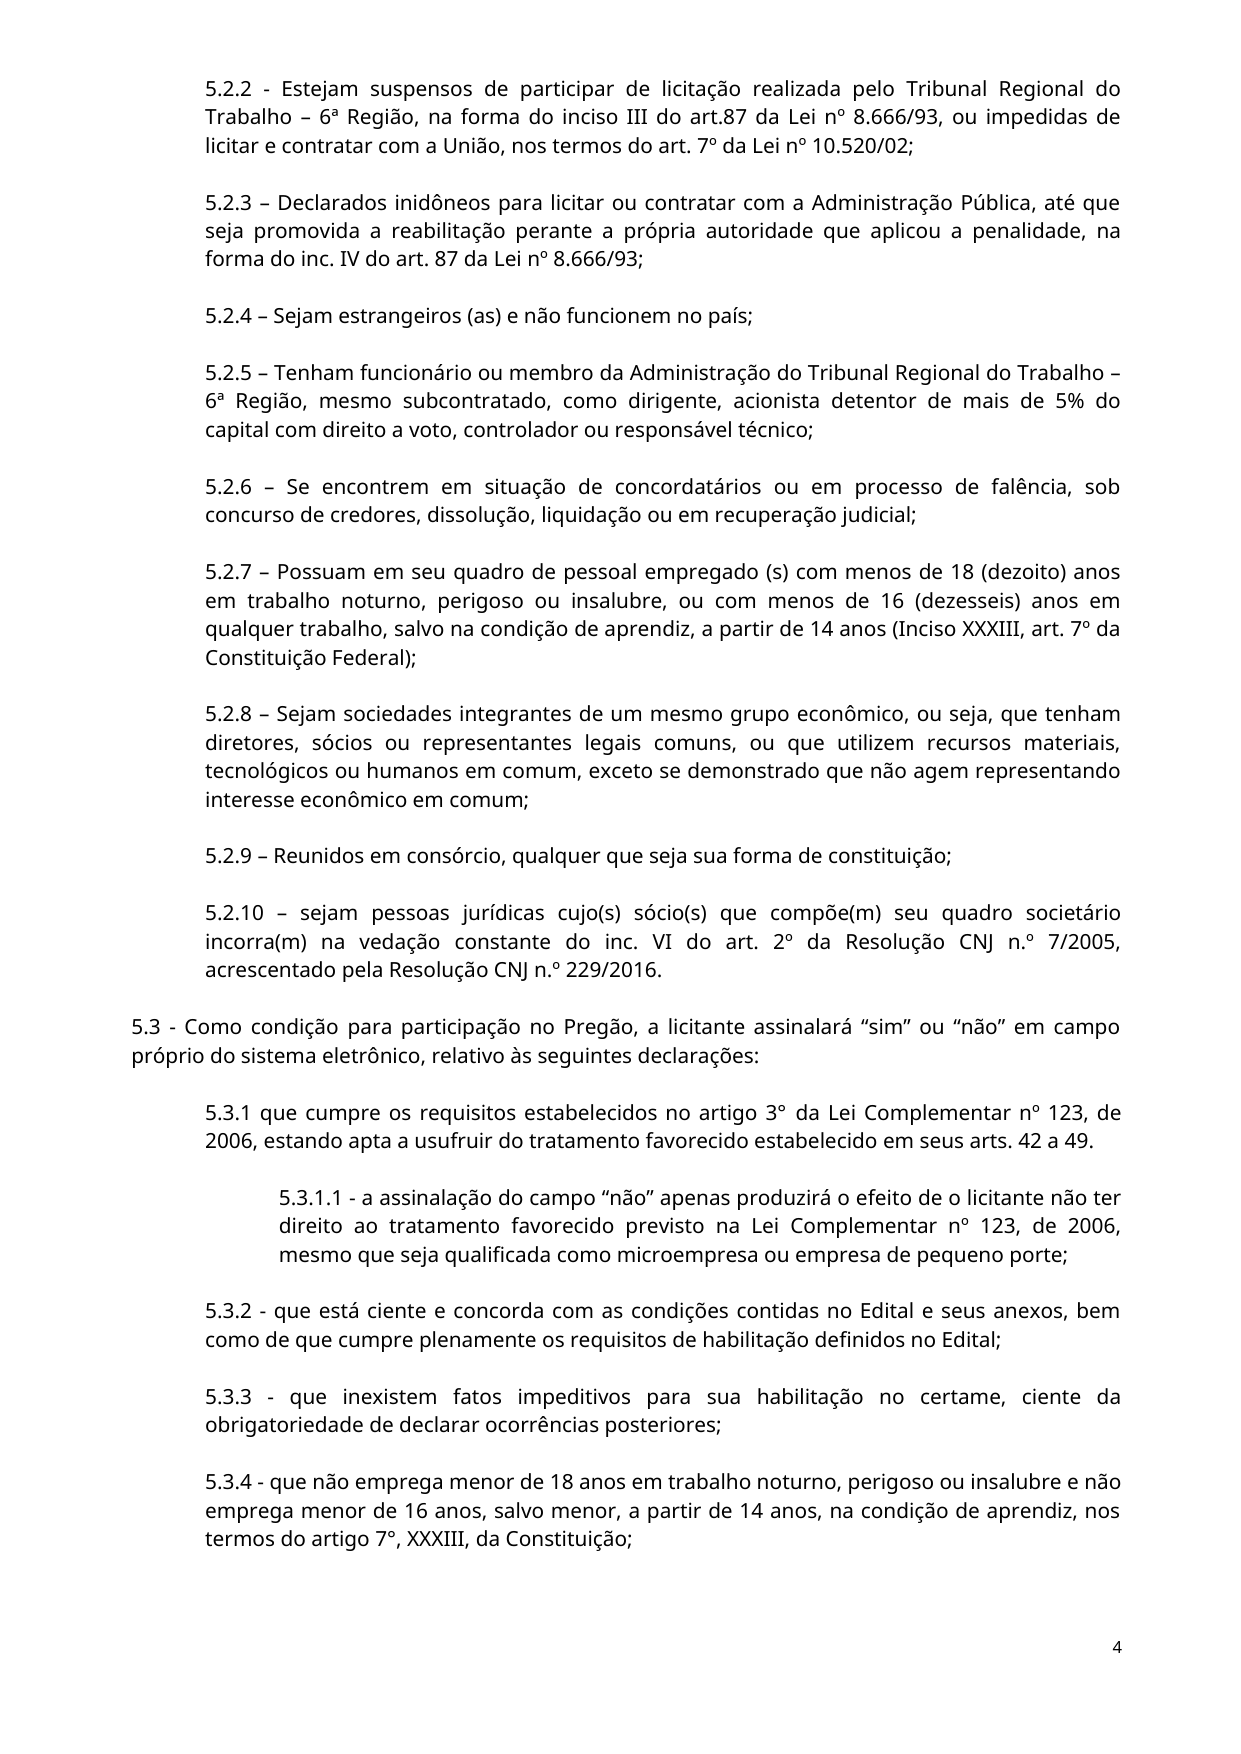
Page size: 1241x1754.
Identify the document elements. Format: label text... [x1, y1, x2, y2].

text 5.3.4 - que não emprega menor de 18 anos em trabalho noturno, perigoso ou insalubre e não emprega menor de 16 anos, salvo menor, a partir de 14 anos, na condição de aprendiz, nos termos do artigo 7°, XXXIII, da Constituição; [205, 1467, 1122, 1553]
text 5.2.8 – Sejam sociedades integrantes de um mesmo grupo econômico, ou seja, que tenham diretores, sócios ou representantes legais comuns, ou que utilizem recursos materiais, tecnológicos ou humanos em comum, exceto se demonstrado que não agem representando interesse econômico em comum; [205, 699, 1122, 813]
text 5.2.4 – Sejam estrangeiros (as) e não funcionem no país; [205, 301, 1122, 330]
text 5.2.2 - Estejam suspensos de participar de licitação realizada pelo Tribunal Regional do Trabalho – 6ª Região, na forma do inciso III do art.87 da Lei nº 8.666/93, ou impedidas de licitar e contratar com a União, nos termos do art. 7º da Lei nº 10.520/02; [205, 74, 1122, 159]
text 5.3.3 - que inexistem fatos impeditivos para sua habilitação no certame, ciente da obrigatoriedade de declarar ocorrências posteriores; [205, 1382, 1122, 1439]
text 5.3.1.1 - a assinalação do campo “não” apenas produzirá o efeito de o licitante não ter direito ao tratamento favorecido previsto na Lei Complementar nº 123, de 2006, mesmo que seja qualificada como microempresa ou empresa de pequeno porte; [279, 1183, 1122, 1268]
text 5.2.3 – Declarados inidôneos para licitar ou contratar com a Administração Pública, até que seja promovida a reabilitação perante a própria autoridade que aplicou a penalidade, na forma do inc. IV do art. 87 da Lei nº 8.666/93; [205, 188, 1122, 273]
text 5.3.1 que cumpre os requisitos estabelecidos no artigo 3° da Lei Complementar nº 123, de 2006, estando apta a usufruir do tratamento favorecido estabelecido em seus arts. 42 a 49. [205, 1098, 1122, 1154]
text 5.2.9 – Reunidos em consórcio, qualquer que seja sua forma de constituição; [205, 842, 1122, 870]
text 5.3 - Como condição para participação no Pregão, a licitante assinalará “sim” ou “não” em campo próprio do sistema eletrônico, relativo às seguintes declarações: [131, 1012, 1122, 1069]
text 5.2.5 – Tenham funcionário ou membro da Administração do Tribunal Regional do Trabalho – 6ª Região, mesmo subcontratado, como dirigente, acionista detentor de mais de 5% do capital com direito a voto, controlador ou responsável técnico; [205, 358, 1122, 443]
text 5.2.10 – sejam pessoas jurídicas cujo(s) sócio(s) que compõe(m) seu quadro societário incorra(m) na vedação constante do inc. VI do art. 2º da Resolução CNJ n.º 7/2005, acrescentado pela Resolução CNJ n.º 229/2016. [205, 898, 1122, 984]
text 5.2.6 – Se encontrem em situação de concordatários ou em processo de falência, sob concurso de credores, dissolução, liquidação ou em recuperação judicial; [205, 472, 1122, 529]
text 5.2.7 – Possuam em seu quadro de pessoal empregado (s) com menos de 18 (dezoito) anos em trabalho noturno, perigoso ou insalubre, ou com menos de 16 (dezesseis) anos em qualquer trabalho, salvo na condição de aprendiz, a partir de 14 anos (Inciso XXXIII, art. 7º da Constituição Federal); [205, 557, 1122, 671]
text 5.3.2 - que está ciente e concorda com as condições contidas no Edital e seus anexos, bem como de que cumpre plenamente os requisitos de habilitação definidos no Edital; [205, 1297, 1122, 1353]
